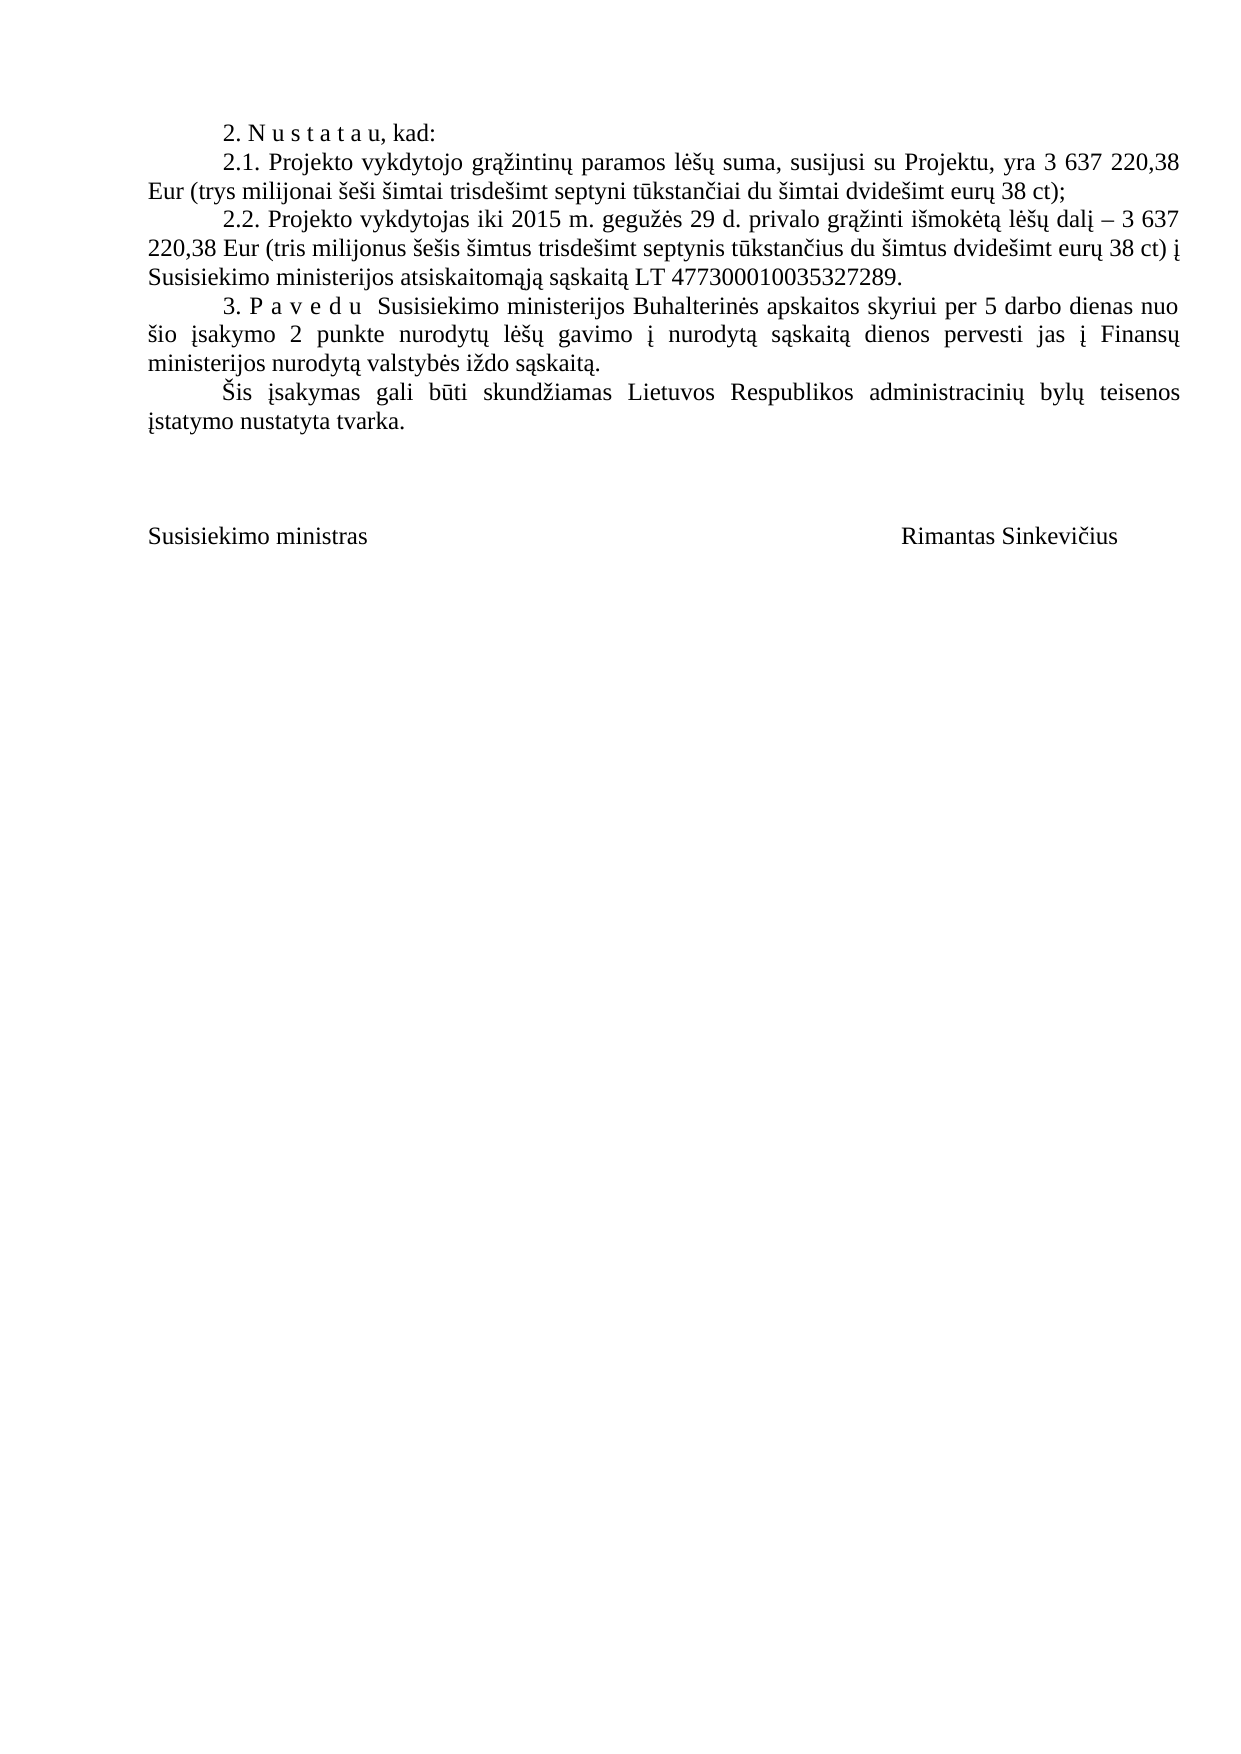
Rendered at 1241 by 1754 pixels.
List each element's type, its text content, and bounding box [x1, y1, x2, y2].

text 2.1. Projekto vykdytojo grąžintinų paramos lėšų suma, susijusi su Projektu, yra 3 637 220,38 Eur (trys milijonai šeši šimtai trisdešimt septyni tūkstančiai du šimtai dvidešimt eurų 38 ct); [148, 147, 1181, 204]
text 2.2. Projekto vykdytojas iki 2015 m. gegužės 29 d. privalo grąžinti išmokėtą lėšų dalį – 3 637 220,38 Eur (tris milijonus šešis šimtus trisdešimt septynis tūkstančius du šimtus dvidešimt eurų 38 ct) į Susisiekimo ministerijos atsiskaitomąją sąskaitą LT 477300010035327289. [148, 204, 1181, 291]
text 2. N u s t a t a u, kad: [148, 118, 1181, 147]
text Susisiekimo ministras Rimantas Sinkevičius [148, 521, 1181, 549]
text 3. P a v e d u Susisiekimo ministerijos Buhalterinės apskaitos skyriui per 5 darbo dienas nuo šio įsakymo 2 punkte nurodytų lėšų gavimo į nurodytą sąskaitą dienos pervesti jas į Finansų ministerijos nurodytą valstybės iždo sąskaitą. [148, 291, 1181, 377]
text Šis įsakymas gali būti skundžiamas Lietuvos Respublikos administracinių bylų teisenos įstatymo nustatyta tvarka. [148, 377, 1181, 434]
